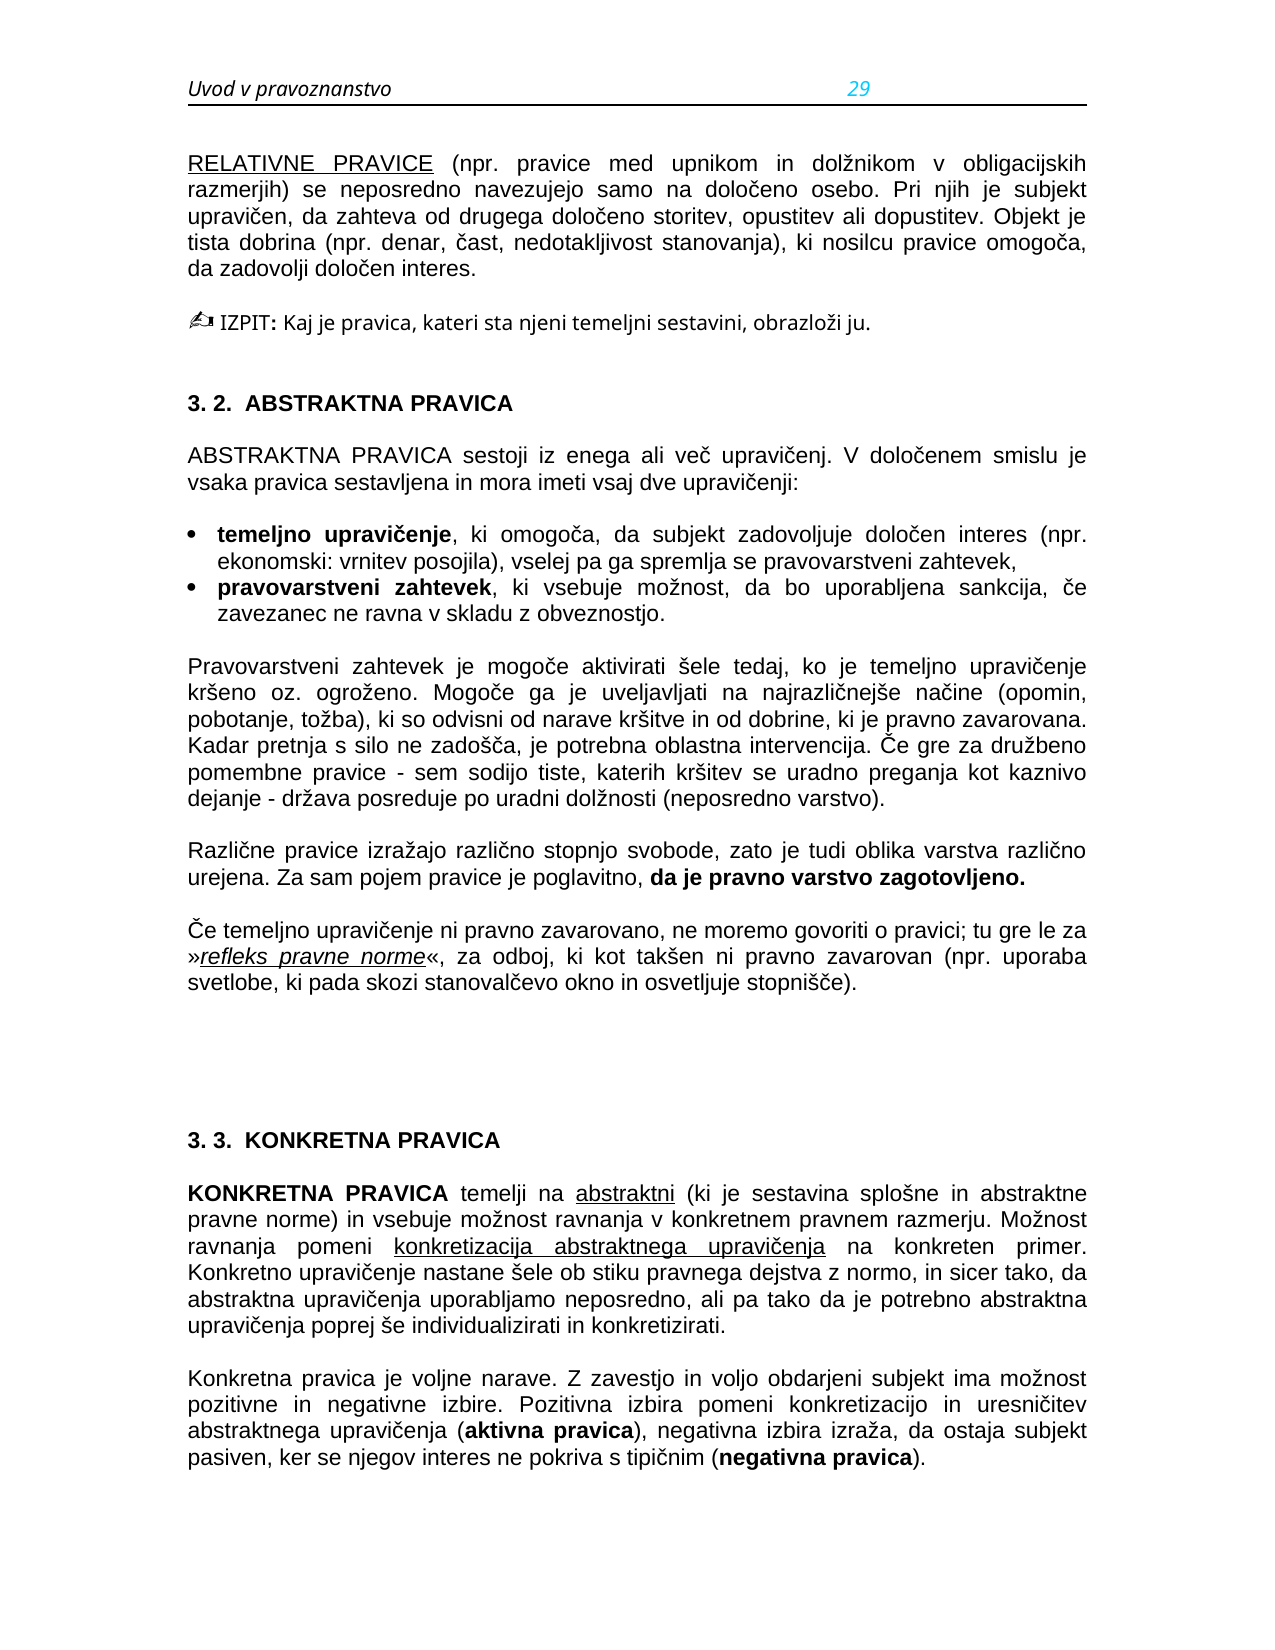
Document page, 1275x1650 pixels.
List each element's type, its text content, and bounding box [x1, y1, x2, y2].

text ABSTRAKTNA PRAVICA sestoji iz enega ali več upravičenj. V določenem smislu je vsaka pravica sestavljena in mora imeti vsaj dve upravičenji: [187, 442, 1087, 495]
list temeljno upravičenje, ki omogoča, da subjekt zadovoljuje določen interes (npr. ekonomski: vrnitev posojila), vselej pa ga spremlja se pravovarstveni zahtevek, [187, 521, 1087, 574]
text RELATIVNE PRAVICE (npr. pravice med upnikom in dolžnikom v obligacijskih razmerjih) se neposredno navezujejo samo na določeno osebo. Pri njih je subjekt upravičen, da zahteva od drugega določeno storitev, opustitev ali dopustitev. Objekt je tista dobrina (npr. denar, čast, nedotakljivost stanovanja), ki nosilcu pravice omogoča, da zadovolji določen interes. [187, 150, 1087, 282]
text 3. 3. KONKRETNA PRAVICA [187, 1127, 1087, 1154]
text Pravovarstveni zahtevek je mogoče aktivirati šele tedaj, ko je temeljno upravičenje kršeno oz. ogroženo. Mogoče ga je uveljavljati na najrazličnejše načine (opomin, pobotanje, tožba), ki so odvisni od narave kršitve in od dobrine, ki je pravno zavarovana. Kadar pretnja s silo ne zadošča, je potrebna oblastna intervencija. Če gre za družbeno pomembne pravice - sem sodijo tiste, katerih kršitev se uradno preganja kot kaznivo dejanje - država posreduje po uradni dolžnosti (neposredno varstvo). [187, 653, 1087, 811]
text Konkretna pravica je voljne narave. Z zavestjo in voljo obdarjeni subjekt ima možnost pozitivne in negativne izbire. Pozitivna izbira pomeni konkretizacijo in uresničitev abstraktnega upravičenja (aktivna pravica), negativna izbira izraža, da ostaja subjekt pasiven, ker se njegov interes ne pokriva s tipičnim (negativna pravica). [187, 1364, 1087, 1470]
text Različne pravice izražajo različno stopnjo svobode, zato je tudi oblika varstva različno urejena. Za sam pojem pravice je poglavitno, da je pravno varstvo zagotovljeno. [187, 837, 1087, 890]
text KONKRETNA PRAVICA temelji na abstraktni (ki je sestavina splošne in abstraktne pravne norme) in vsebuje možnost ravnanja v konkretnem pravnem razmerju. Možnost ravnanja pomeni konkretizacija abstraktnega upravičenja na konkreten primer. Konkretno upravičenje nastane šele ob stiku pravnega dejstva z normo, in sicer tako, da abstraktna upravičenja uporabljamo neposredno, ali pa tako da je potrebno abstraktna upravičenja poprej še individualizirati in konkretizirati. [187, 1180, 1087, 1338]
text Če temeljno upravičenje ni pravno zavarovano, ne moremo govoriti o pravici; tu gre le za »refleks pravne norme«, za odboj, ki kot takšen ni pravno zavarovan (npr. uporaba svetlobe, ki pada skozi stanovalčevo okno in osvetljuje stopnišče). [187, 917, 1087, 996]
text 3. 2. ABSTRAKTNA PRAVICA [187, 389, 1087, 416]
list pravovarstveni zahtevek, ki vsebuje možnost, da bo uporabljena sankcija, če zavezanec ne ravna v skladu z obveznostjo. [187, 574, 1087, 627]
text ? IZPIT: Kaj je pravica, kateri sta njeni temeljni sestavini, obrazloži ju. [187, 308, 1087, 337]
